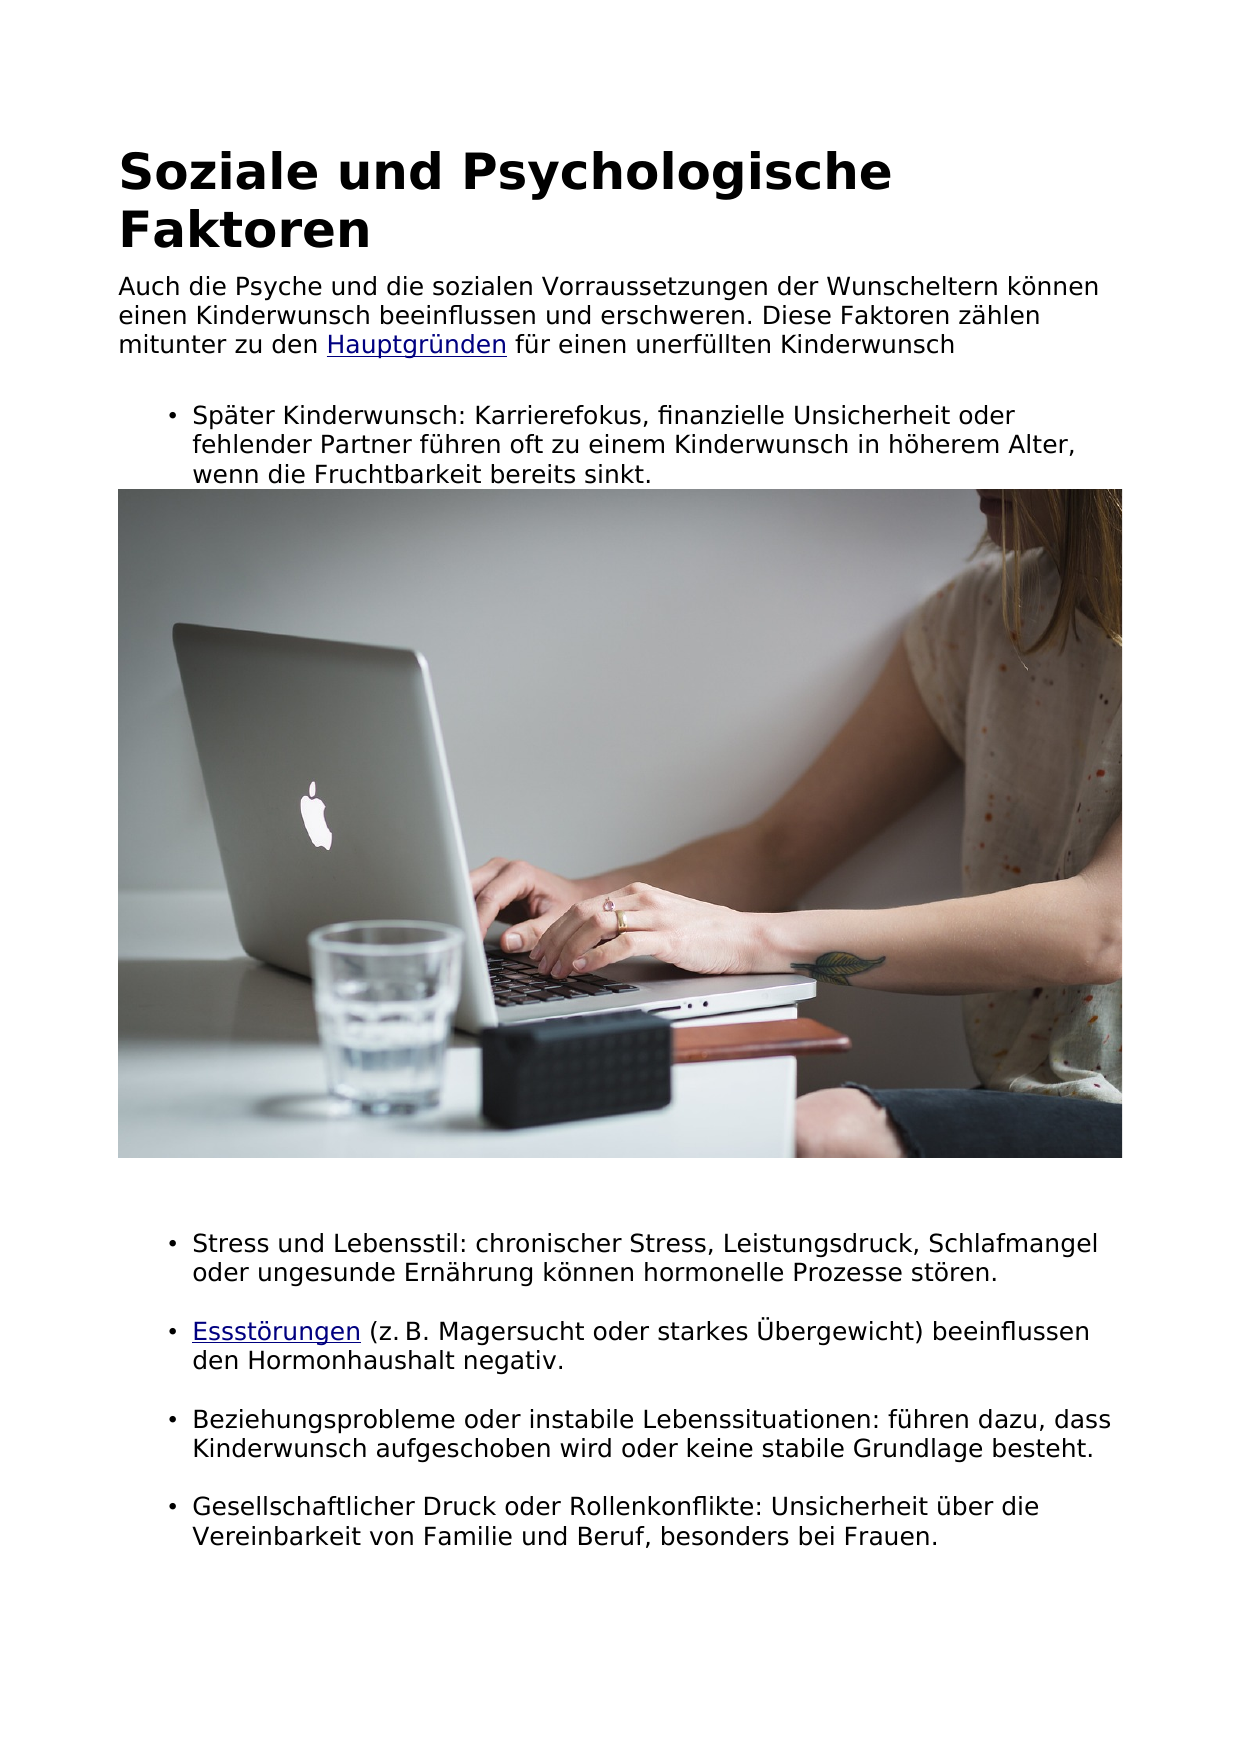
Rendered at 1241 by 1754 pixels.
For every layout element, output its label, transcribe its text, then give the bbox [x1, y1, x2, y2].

list Beziehungsprobleme oder instabile Lebenssituationen: führen dazu, dass Kinderwunsch aufgeschoben wird oder keine stabile Grundlage besteht. [177, 1405, 1122, 1463]
list Gesellschaftlicher Druck oder Rollenkonflikte: Unsicherheit über die Vereinbarkeit von Familie und Beruf, besonders bei Frauen. [177, 1493, 1122, 1580]
list Essstörungen (z. B. Magersucht oder starkes Übergewicht) beeinflussen den Hormonhaushalt negativ. [177, 1317, 1122, 1375]
list Später Kinderwunsch: Karrierefokus, finanzielle Unsicherheit oder fehlender Partner führen oft zu einem Kinderwunsch in höherem Alter, wenn die Fruchtbarkeit bereits sinkt. [177, 402, 1122, 489]
list Stress und Lebensstil: chronischer Stress, Leistungsdruck, Schlafmangel oder ungesunde Ernährung können hormonelle Prozesse stören. [177, 1229, 1122, 1287]
text Auch die Psyche und die sozialen Vorraussetzungen der Wunscheltern können einen Kinderwunsch beeinflussen und erschweren. Diese Faktoren zählen mitunter zu den Hauptgründen für einen unerfüllten Kinderwunsch [118, 272, 1122, 359]
subtitle Soziale und Psychologische Faktoren [118, 143, 1122, 259]
picture [118, 489, 1123, 1158]
